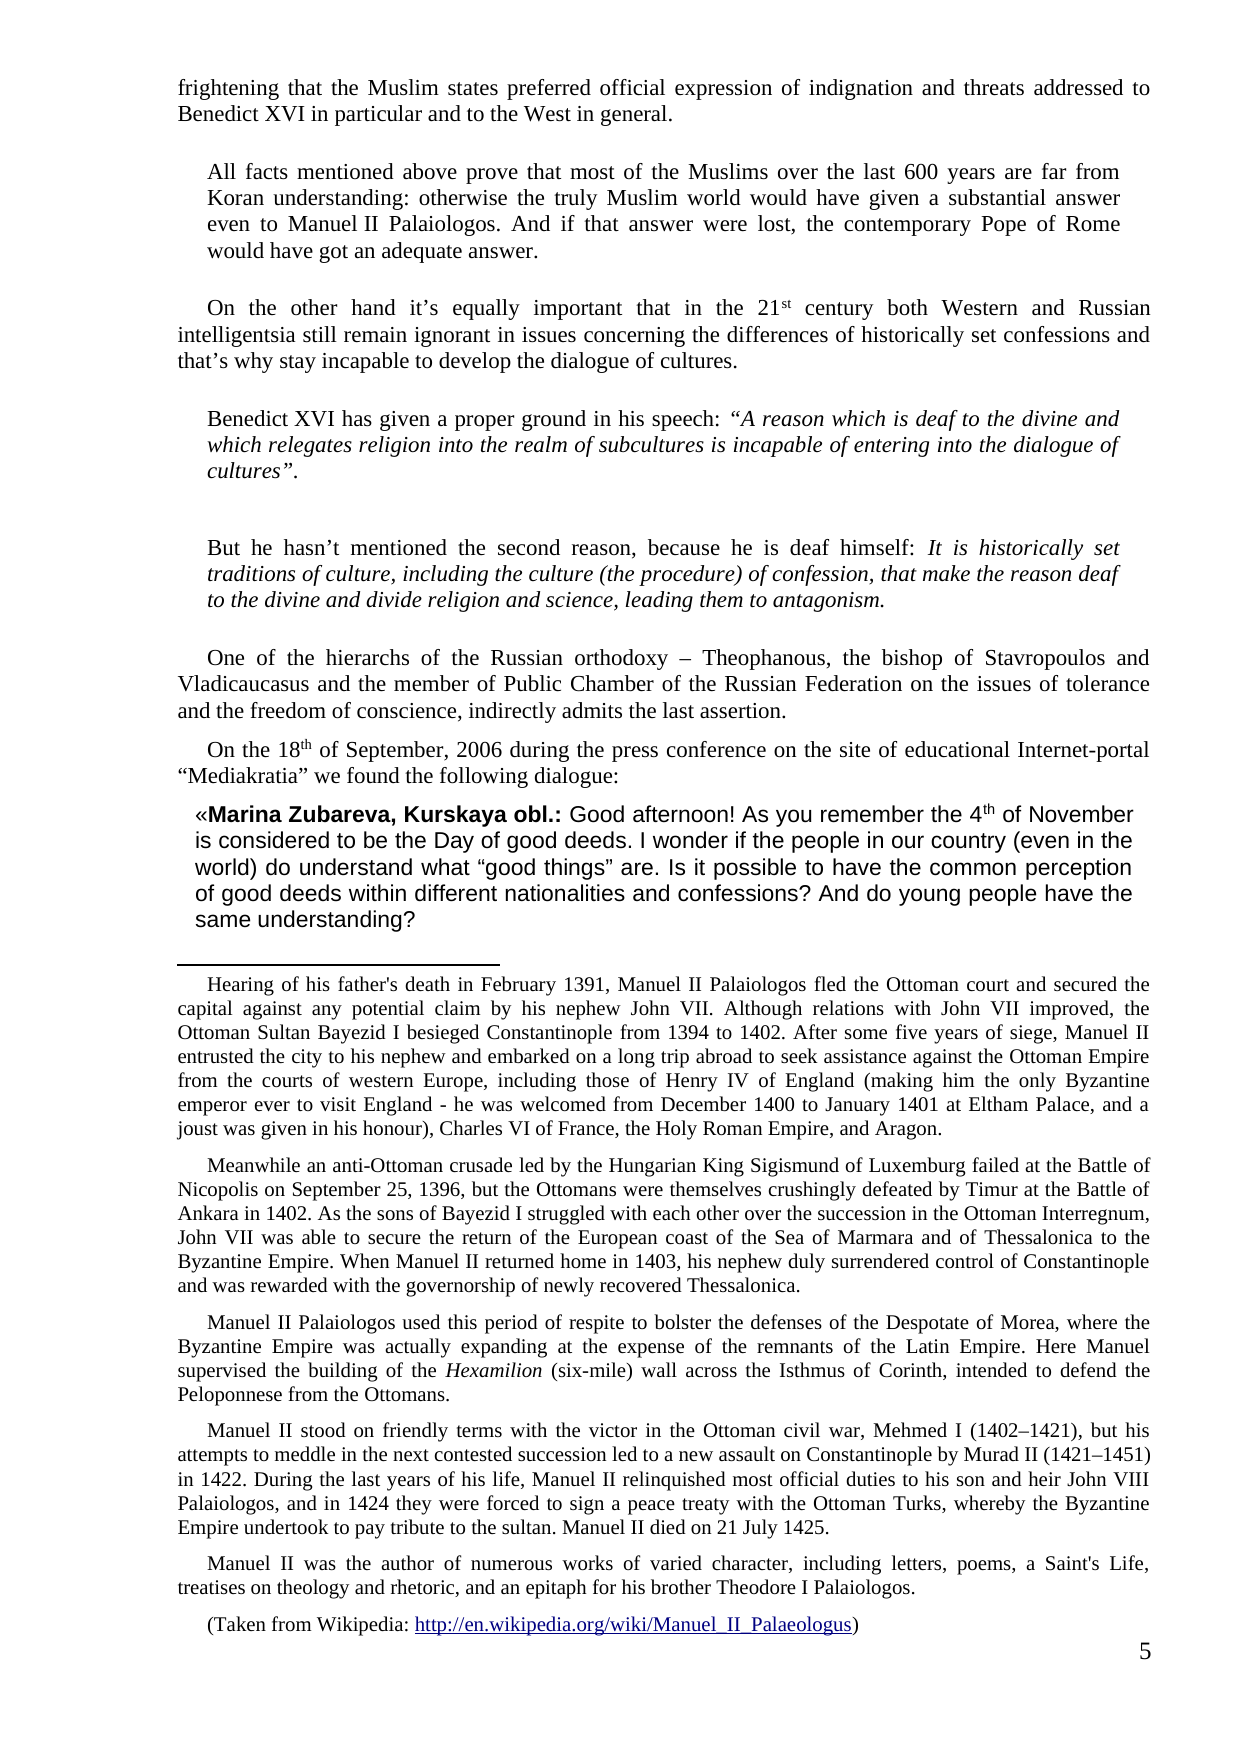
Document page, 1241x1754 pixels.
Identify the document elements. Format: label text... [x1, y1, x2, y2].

text «Marina Zubareva, Kurskaya obl.: Good afternoon! As you remember the 4th of November is considered to be the Day of good deeds. I wonder if the people in our country (even in the world) do understand what “good things” are. Is it possible to have the common perception of good deeds within different nationalities and confessions? And do young people have the same understanding? [195, 801, 1134, 933]
text On the 18th of September, 2006 during the press conference on the site of educational Internet-portal “Mediakratia” we found the following dialogue: [177, 736, 1152, 788]
text Hearing of his father's death in February 1391, Manuel II Palaiologos fled the Ottoman court and secured the capital against any potential claim by his nephew John VII. Although relations with John VII improved, the Ottoman Sultan Bayezid I besieged Constantinople from 1394 to 1402. After some five years of siege, Manuel II entrusted the city to his nephew and embarked on a long trip abroad to seek assistance against the Ottoman Empire from the courts of western Europe, including those of Henry IV of England (making him the only Byzantine emperor ever to visit England - he was welcomed from December 1400 to January 1401 at Eltham Palace, and a joust was given in his honour), Charles VI of France, the Holy Roman Empire, and Aragon. [177, 972, 1152, 1140]
text Manuel II stood on friendly terms with the victor in the Ottoman civil war, Mehmed I (1402–1421), but his attempts to meddle in the next contested succession led to a new assault on Constantinople by Murad II (1421–1451) in 1422. During the last years of his life, Manuel II relinquished most official duties to his son and heir John VIII Palaiologos, and in 1424 they were forced to sign a peace treaty with the Ottoman Turks, whereby the Byzantine Empire undertook to pay tribute to the sultan. Manuel II died on 21 July 1425. [177, 1418, 1152, 1539]
text On the other hand it’s equally important that in the 21st century both Western and Russian intelligentsia still remain ignorant in issues concerning the differences of historically set confessions and that’s why stay incapable to develop the dialogue of cultures. [177, 294, 1152, 373]
text All facts mentioned above prove that most of the Muslims over the last 600 years are far from Koran understanding: otherwise the truly Muslim world would have given a substantial answer even to Manuel II Palaiologos. And if that answer were lost, the contemporary Pope of Rome would have got an adequate answer. [207, 158, 1122, 263]
text Meanwhile an anti-Ottoman crusade led by the Hungarian King Sigismund of Luxemburg failed at the Battle of Nicopolis on September 25, 1396, but the Ottomans were themselves crushingly defeated by Timur at the Battle of Ankara in 1402. As the sons of Bayezid I struggled with each other over the succession in the Ottoman Interregnum, John VII was able to secure the return of the European coast of the Sea of Marmara and of Thessalonica to the Byzantine Empire. When Manuel II returned home in 1403, his nephew duly surrendered control of Constantinople and was rewarded with the governorship of newly recovered Thessalonica. [177, 1153, 1152, 1297]
text Benedict XVI has given a proper ground in his speech: “A reason which is deaf to the divine and which relegates religion into the realm of subcultures is incapable of entering into the dialogue of cultures”. [207, 405, 1122, 484]
text Manuel II Palaiologos used this period of respite to bolster the defenses of the Despotate of Morea, where the Byzantine Empire was actually expanding at the expense of the remnants of the Latin Empire. Here Manuel supervised the building of the Hexamilion (six-mile) wall across the Isthmus of Corinth, intended to defend the Peloponnese from the Ottomans. [177, 1309, 1152, 1406]
text Manuel II was the author of numerous works of varied character, including letters, poems, a Saint's Life, treatises on theology and rhetoric, and an epitaph for his brother Theodore I Palaiologos. [177, 1551, 1152, 1599]
text frightening that the Muslim states preferred official expression of indignation and threats addressed to Benedict XVI in particular and to the West in general. [177, 74, 1152, 127]
text But he hasn’t mentioned the second reason, because he is deaf himself: It is historically set traditions of culture, including the culture (the procedure) of confession, that make the reason deaf to the divine and divide religion and science, leading them to antagonism. [207, 534, 1122, 613]
text One of the hierarchs of the Russian orthodoxy – Theophanous, the bishop of Stavropoulos and Vladicaucasus and the member of Public Chamber of the Russian Federation on the issues of tolerance and the freedom of conscience, indirectly admits the last assertion. [177, 644, 1152, 723]
text (Taken from Wikipedia: http://en.wikipedia.org/wiki/Manuel_II_Palaeologus) [177, 1612, 1152, 1636]
